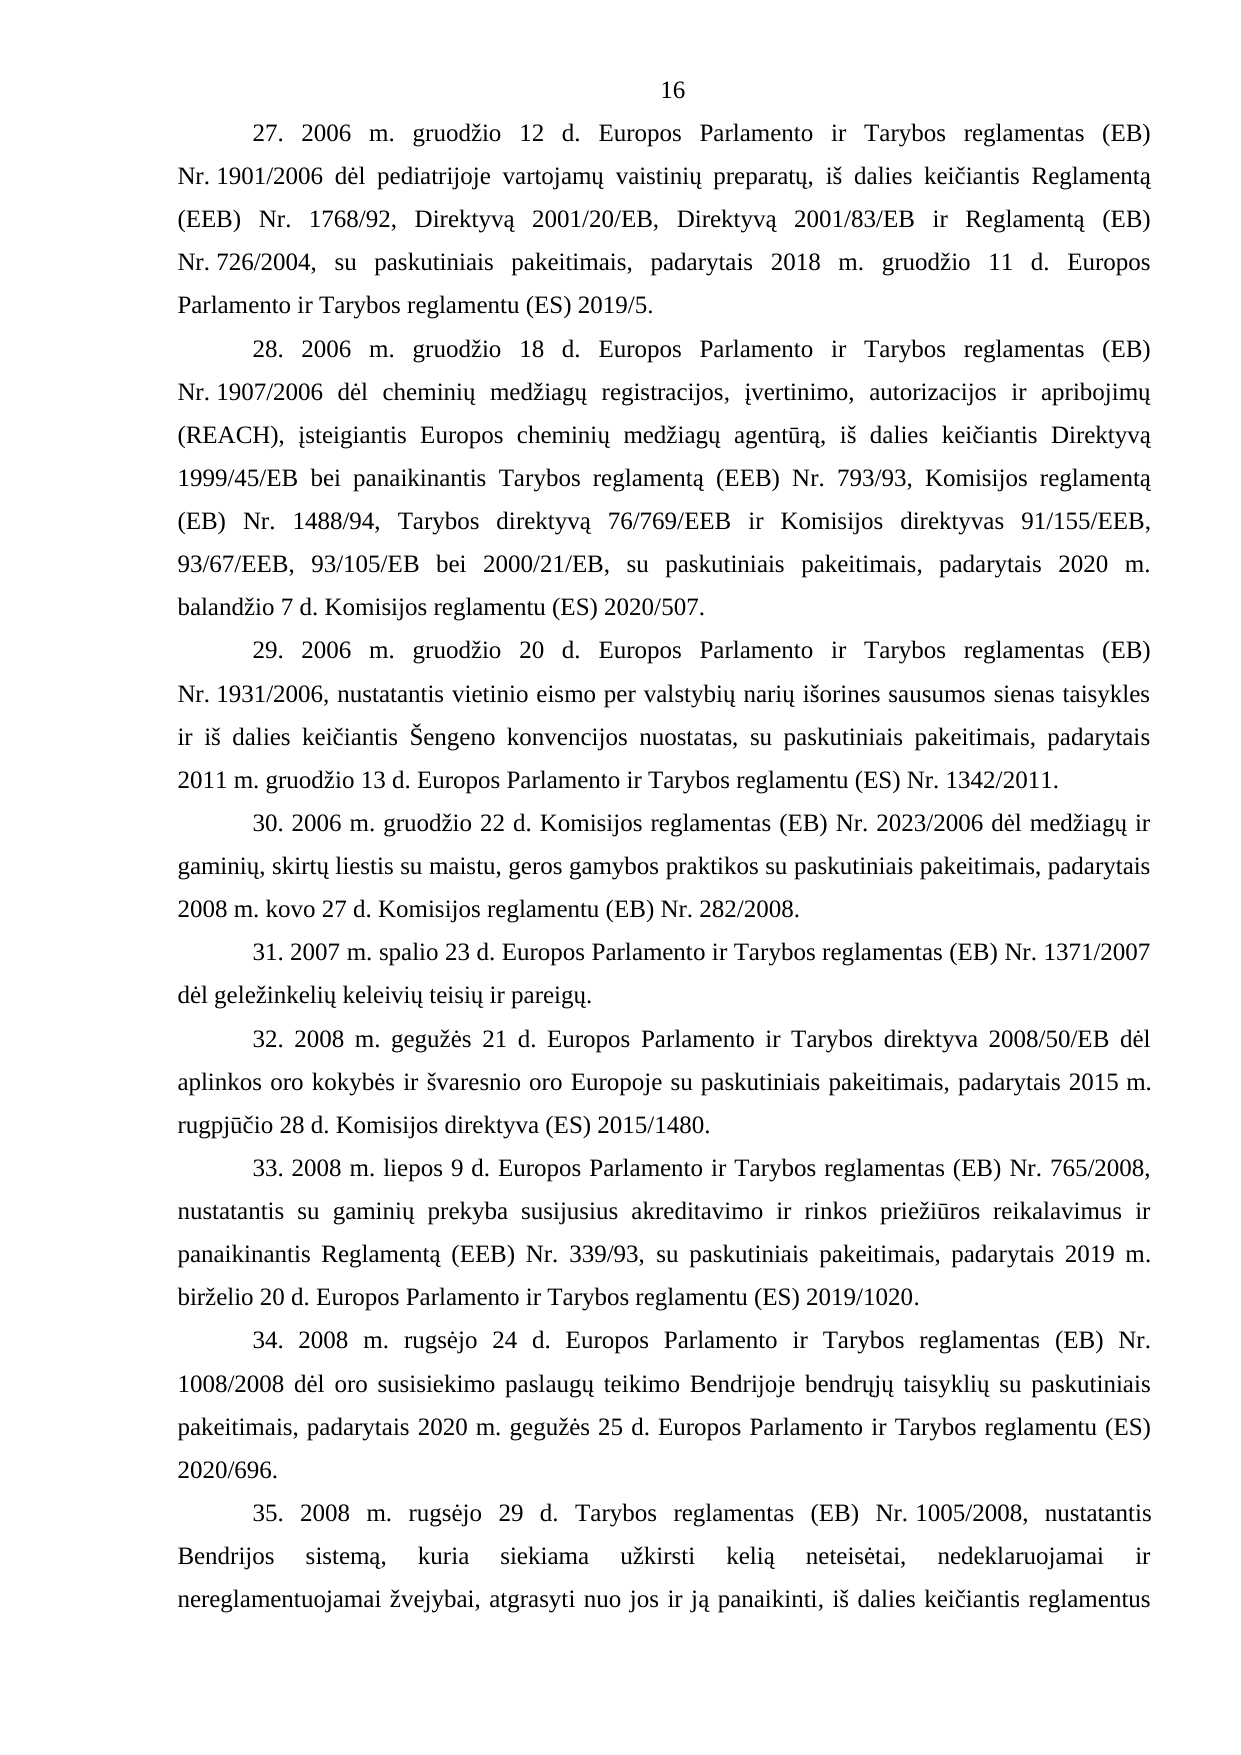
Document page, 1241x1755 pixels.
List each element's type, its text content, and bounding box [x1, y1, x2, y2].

text 35. 2008 m. rugsėjo 29 d. Tarybos reglamentas (EB) Nr. 1005/2008, nustatantis Bendrijos sistemą, kuria siekiama užkirsti kelią neteisėtai, nedeklaruojamai ir nereglamentuojamai žvejybai, atgrasyti nuo jos ir ją panaikinti, iš dalies keičiantis reglamentus [177, 1498, 1152, 1613]
text 32. 2008 m. gegužės 21 d. Europos Parlamento ir Tarybos direktyva 2008/50/EB dėl aplinkos oro kokybės ir švaresnio oro Europoje su paskutiniais pakeitimais, padarytais 2015 m. rugpjūčio 28 d. Komisijos direktyva (ES) 2015/1480. [177, 1024, 1152, 1139]
text 31. 2007 m. spalio 23 d. Europos Parlamento ir Tarybos reglamentas (EB) Nr. 1371/2007 dėl geležinkelių keleivių teisių ir pareigų. [177, 937, 1152, 1009]
text 29. 2006 m. gruodžio 20 d. Europos Parlamento ir Tarybos reglamentas (EB) Nr. 1931/2006, nustatantis vietinio eismo per valstybių narių išorines sausumos sienas taisykles ir iš dalies keičiantis Šengeno konvencijos nuostatas, su paskutiniais pakeitimais, padarytais 2011 m. gruodžio 13 d. Europos Parlamento ir Tarybos reglamentu (ES) Nr. 1342/2011. [177, 636, 1152, 794]
text 30. 2006 m. gruodžio 22 d. Komisijos reglamentas (EB) Nr. 2023/2006 dėl medžiagų ir gaminių, skirtų liestis su maistu, geros gamybos praktikos su paskutiniais pakeitimais, padarytais 2008 m. kovo 27 d. Komisijos reglamentu (EB) Nr. 282/2008. [177, 808, 1152, 923]
text 34. 2008 m. rugsėjo 24 d. Europos Parlamento ir Tarybos reglamentas (EB) Nr. 1008/2008 dėl oro susisiekimo paslaugų teikimo Bendrijoje bendrųjų taisyklių su paskutiniais pakeitimais, padarytais 2020 m. gegužės 25 d. Europos Parlamento ir Tarybos reglamentu (ES) 2020/696. [177, 1326, 1152, 1484]
text 27. 2006 m. gruodžio 12 d. Europos Parlamento ir Tarybos reglamentas (EB) Nr. 1901/2006 dėl pediatrijoje vartojamų vaistinių preparatų, iš dalies keičiantis Reglamentą (EEB) Nr. 1768/92, Direktyvą 2001/20/EB, Direktyvą 2001/83/EB ir Reglamentą (EB) Nr. 726/2004, su paskutiniais pakeitimais, padarytais 2018 m. gruodžio 11 d. Europos Parlamento ir Tarybos reglamentu (ES) 2019/5. [177, 118, 1152, 319]
text 28. 2006 m. gruodžio 18 d. Europos Parlamento ir Tarybos reglamentas (EB) Nr. 1907/2006 dėl cheminių medžiagų registracijos, įvertinimo, autorizacijos ir apribojimų (REACH), įsteigiantis Europos cheminių medžiagų agentūrą, iš dalies keičiantis Direktyvą 1999/45/EB bei panaikinantis Tarybos reglamentą (EEB) Nr. 793/93, Komisijos reglamentą (EB) Nr. 1488/94, Tarybos direktyvą 76/769/EEB ir Komisijos direktyvas 91/155/EEB, 93/67/EEB, 93/105/EB bei 2000/21/EB, su paskutiniais pakeitimais, padarytais 2020 m. balandžio 7 d. Komisijos reglamentu (ES) 2020/507. [177, 334, 1152, 621]
text 33. 2008 m. liepos 9 d. Europos Parlamento ir Tarybos reglamentas (EB) Nr. 765/2008, nustatantis su gaminių prekyba susijusius akreditavimo ir rinkos priežiūros reikalavimus ir panaikinantis Reglamentą (EEB) Nr. 339/93, su paskutiniais pakeitimais, padarytais 2019 m. birželio 20 d. Europos Parlamento ir Tarybos reglamentu (ES) 2019/1020. [177, 1153, 1152, 1311]
